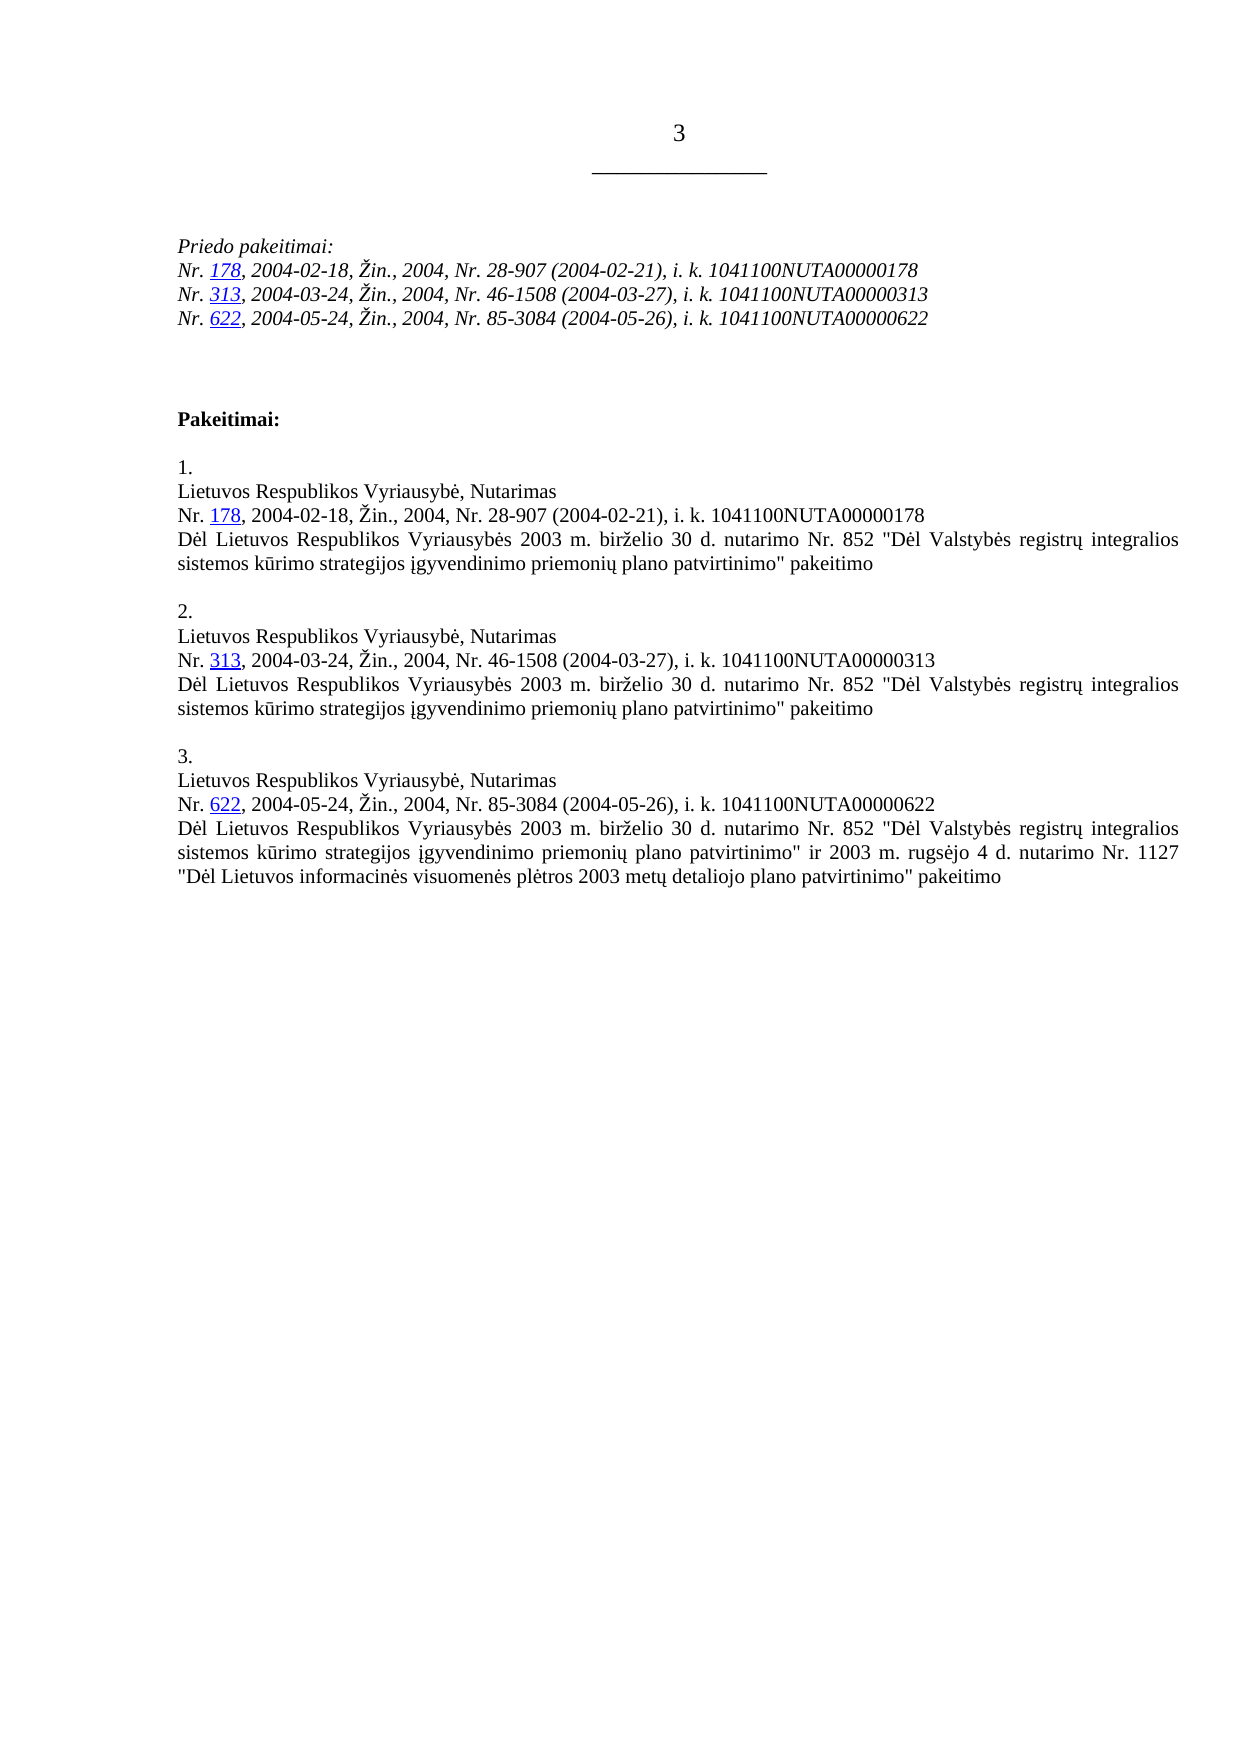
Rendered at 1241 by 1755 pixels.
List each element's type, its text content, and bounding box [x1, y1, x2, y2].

text Nr. 622, 2004-05-24, Žin., 2004, Nr. 85-3084 (2004-05-26), i. k. 1041100NUTA00000622 [177, 792, 1181, 816]
text Nr. 313, 2004-03-24, Žin., 2004, Nr. 46-1508 (2004-03-27), i. k. 1041100NUTA00000313 [177, 648, 1181, 672]
text Dėl Lietuvos Respublikos Vyriausybės 2003 m. birželio 30 d. nutarimo Nr. 852 "Dėl Valstybės registrų integralios sistemos kūrimo strategijos įgyvendinimo priemonių plano patvirtinimo" pakeitimo [177, 672, 1181, 720]
text 3. [177, 744, 1181, 768]
text 1. [177, 455, 1181, 479]
text Lietuvos Respublikos Vyriausybė, Nutarimas [177, 768, 1181, 792]
text Lietuvos Respublikos Vyriausybė, Nutarimas [177, 479, 1181, 503]
text Nr. 178, 2004-02-18, Žin., 2004, Nr. 28-907 (2004-02-21), i. k. 1041100NUTA00000178 [177, 503, 1181, 527]
text Lietuvos Respublikos Vyriausybė, Nutarimas [177, 623, 1181, 648]
text Dėl Lietuvos Respublikos Vyriausybės 2003 m. birželio 30 d. nutarimo Nr. 852 "Dėl Valstybės registrų integralios sistemos kūrimo strategijos įgyvendinimo priemonių plano patvirtinimo" pakeitimo [177, 527, 1181, 575]
text ______________ [177, 148, 1181, 176]
text Dėl Lietuvos Respublikos Vyriausybės 2003 m. birželio 30 d. nutarimo Nr. 852 "Dėl Valstybės registrų integralios sistemos kūrimo strategijos įgyvendinimo priemonių plano patvirtinimo" ir 2003 m. rugsėjo 4 d. nutarimo Nr. 1127 "Dėl Lietuvos informacinės visuomenės plėtros 2003 metų detaliojo plano patvirtinimo" pakeitimo [177, 816, 1181, 888]
text Nr. 178, 2004-02-18, Žin., 2004, Nr. 28-907 (2004-02-21), i. k. 1041100NUTA00000178 [177, 258, 1181, 282]
text Nr. 622, 2004-05-24, Žin., 2004, Nr. 85-3084 (2004-05-26), i. k. 1041100NUTA00000622 [177, 306, 1181, 330]
text Pakeitimai: [177, 407, 1181, 431]
text Nr. 313, 2004-03-24, Žin., 2004, Nr. 46-1508 (2004-03-27), i. k. 1041100NUTA00000313 [177, 282, 1181, 306]
text 2. [177, 599, 1181, 623]
text Priedo pakeitimai: [177, 234, 1181, 258]
